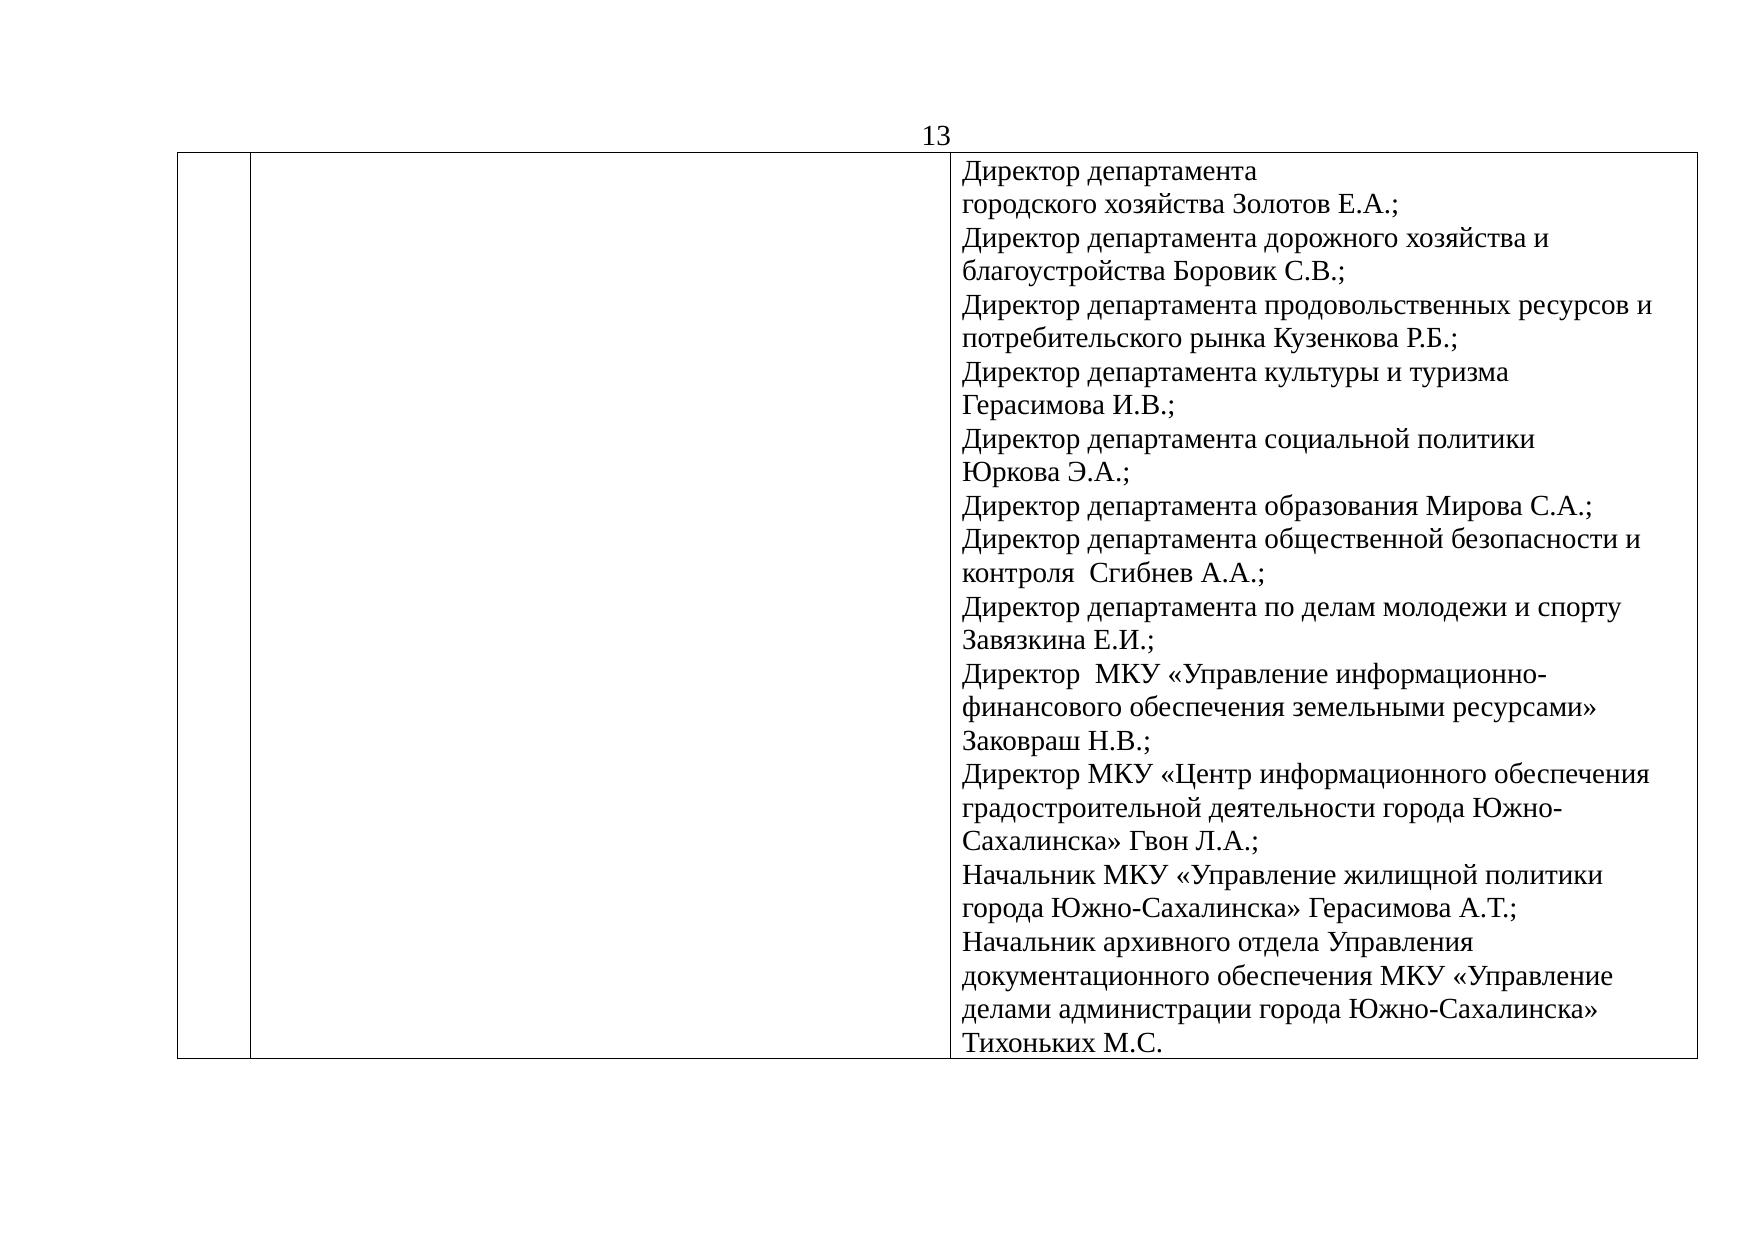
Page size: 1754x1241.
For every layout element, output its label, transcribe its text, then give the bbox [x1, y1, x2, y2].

table_cell [251, 153, 950, 1058]
table_cell [178, 153, 250, 1058]
table_cell Директор департамента городского хозяйства Золотов Е.А.; Директор департамента дорожного хозяйства и благоустройства Боровик С.В.; Директор департамента продовольственных ресурсов и потребительского рынка Кузенкова Р.Б.; Директор департамента культуры и туризма Герасимова И.В.; Директор департамента социальной политики Юркова Э.А.; Директор департамента образования Мирова С.А.; Директор департамента общественной безопасности и контроля Сгибнев А.А.; Директор департамента по делам молодежи и спорту Завязкина Е.И.; Директор МКУ «Управление информационно-финансового обеспечения земельными ресурсами» Заковраш Н.В.; Директор МКУ «Центр информационного обеспечения градостроительной деятельности города Южно-Сахалинска» Гвон Л.А.; Начальник МКУ «Управление жилищной политики города Южно-Сахалинска» Герасимова А.Т.; Начальник архивного отдела Управления документационного обеспечения МКУ «Управление делами администрации города Южно-Сахалинска» Тихоньких М.С. [951, 153, 1697, 1058]
